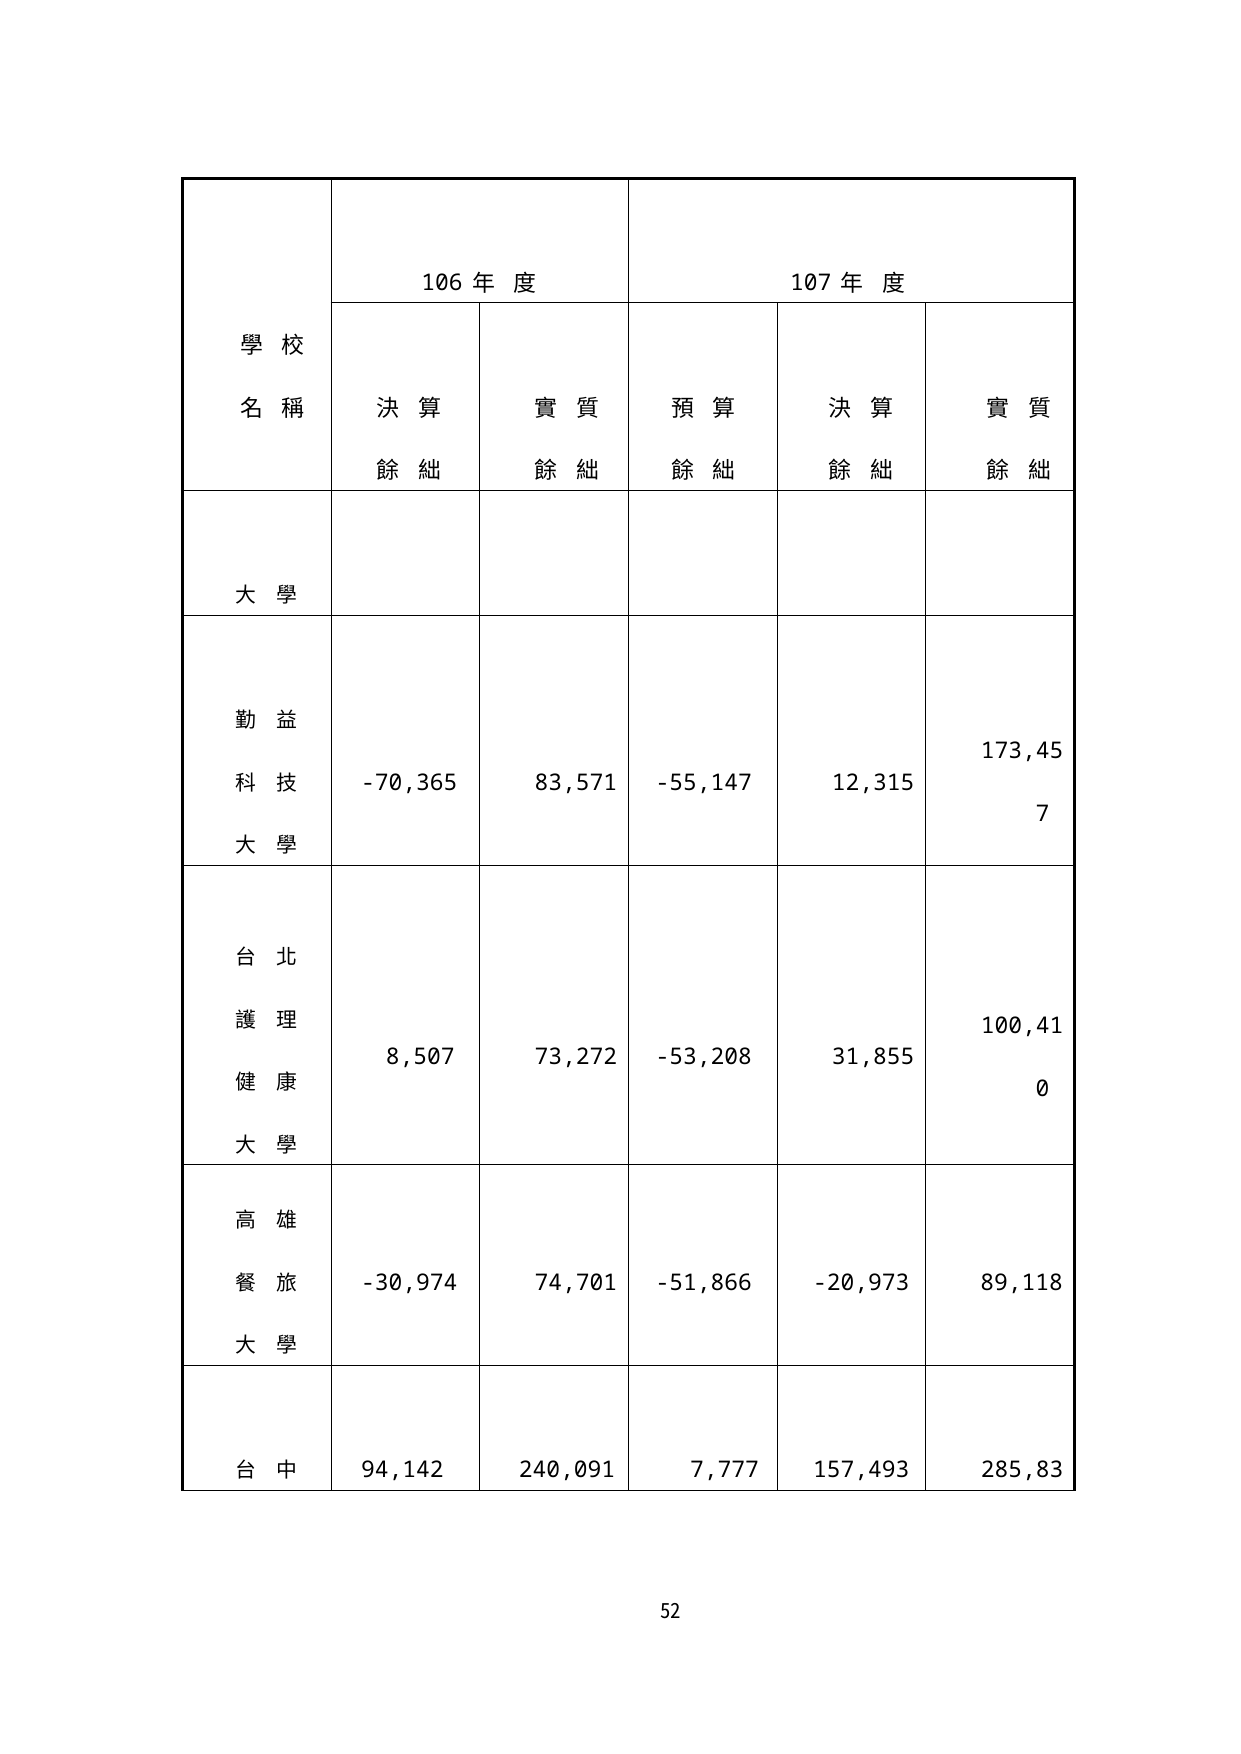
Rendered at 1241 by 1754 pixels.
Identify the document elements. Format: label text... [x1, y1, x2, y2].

table_cell 台中 [184, 1366, 331, 1490]
table_header 107年度 [629, 180, 1073, 302]
table_cell -30,974 [332, 1165, 479, 1365]
table_cell 83,571 [480, 616, 628, 865]
table_cell [778, 491, 925, 615]
table_cell 73,272 [480, 866, 628, 1164]
table_cell -51,866 [629, 1165, 777, 1365]
table_cell 決算餘絀 [778, 303, 925, 490]
table_cell 大學 [184, 491, 331, 615]
table_cell 預算餘絀 [629, 303, 777, 490]
table_cell 94,142 [332, 1366, 479, 1490]
table_cell 實質餘絀 [480, 303, 628, 490]
table_cell [629, 491, 777, 615]
table_cell -20,973 [778, 1165, 925, 1365]
table_header 學校名稱 [184, 180, 331, 490]
table_cell -70,365 [332, 616, 479, 865]
table_cell -55,147 [629, 616, 777, 865]
table_cell [332, 491, 479, 615]
table_cell 7,777 [629, 1366, 777, 1490]
table_cell 74,701 [480, 1165, 628, 1365]
table_cell 240,091 [480, 1366, 628, 1490]
table_cell 高雄餐旅大學 [184, 1165, 331, 1365]
table_cell 決算餘絀 [332, 303, 479, 490]
table_cell 100,410 [926, 866, 1073, 1164]
table_cell 勤益科技大學 [184, 616, 331, 865]
table_cell 285,83 [926, 1366, 1073, 1490]
table_cell -53,208 [629, 866, 777, 1164]
table_cell [480, 491, 628, 615]
table_cell 173,457 [926, 616, 1073, 865]
table_cell 台北護理健康大學 [184, 866, 331, 1164]
table_cell [926, 491, 1073, 615]
table_cell 12,315 [778, 616, 925, 865]
table_cell 89,118 [926, 1165, 1073, 1365]
table_cell 實質餘絀 [926, 303, 1073, 490]
table_cell 31,855 [778, 866, 925, 1164]
table_cell 8,507 [332, 866, 479, 1164]
table_cell 157,493 [778, 1366, 925, 1490]
table_header 106年度 [332, 180, 628, 302]
